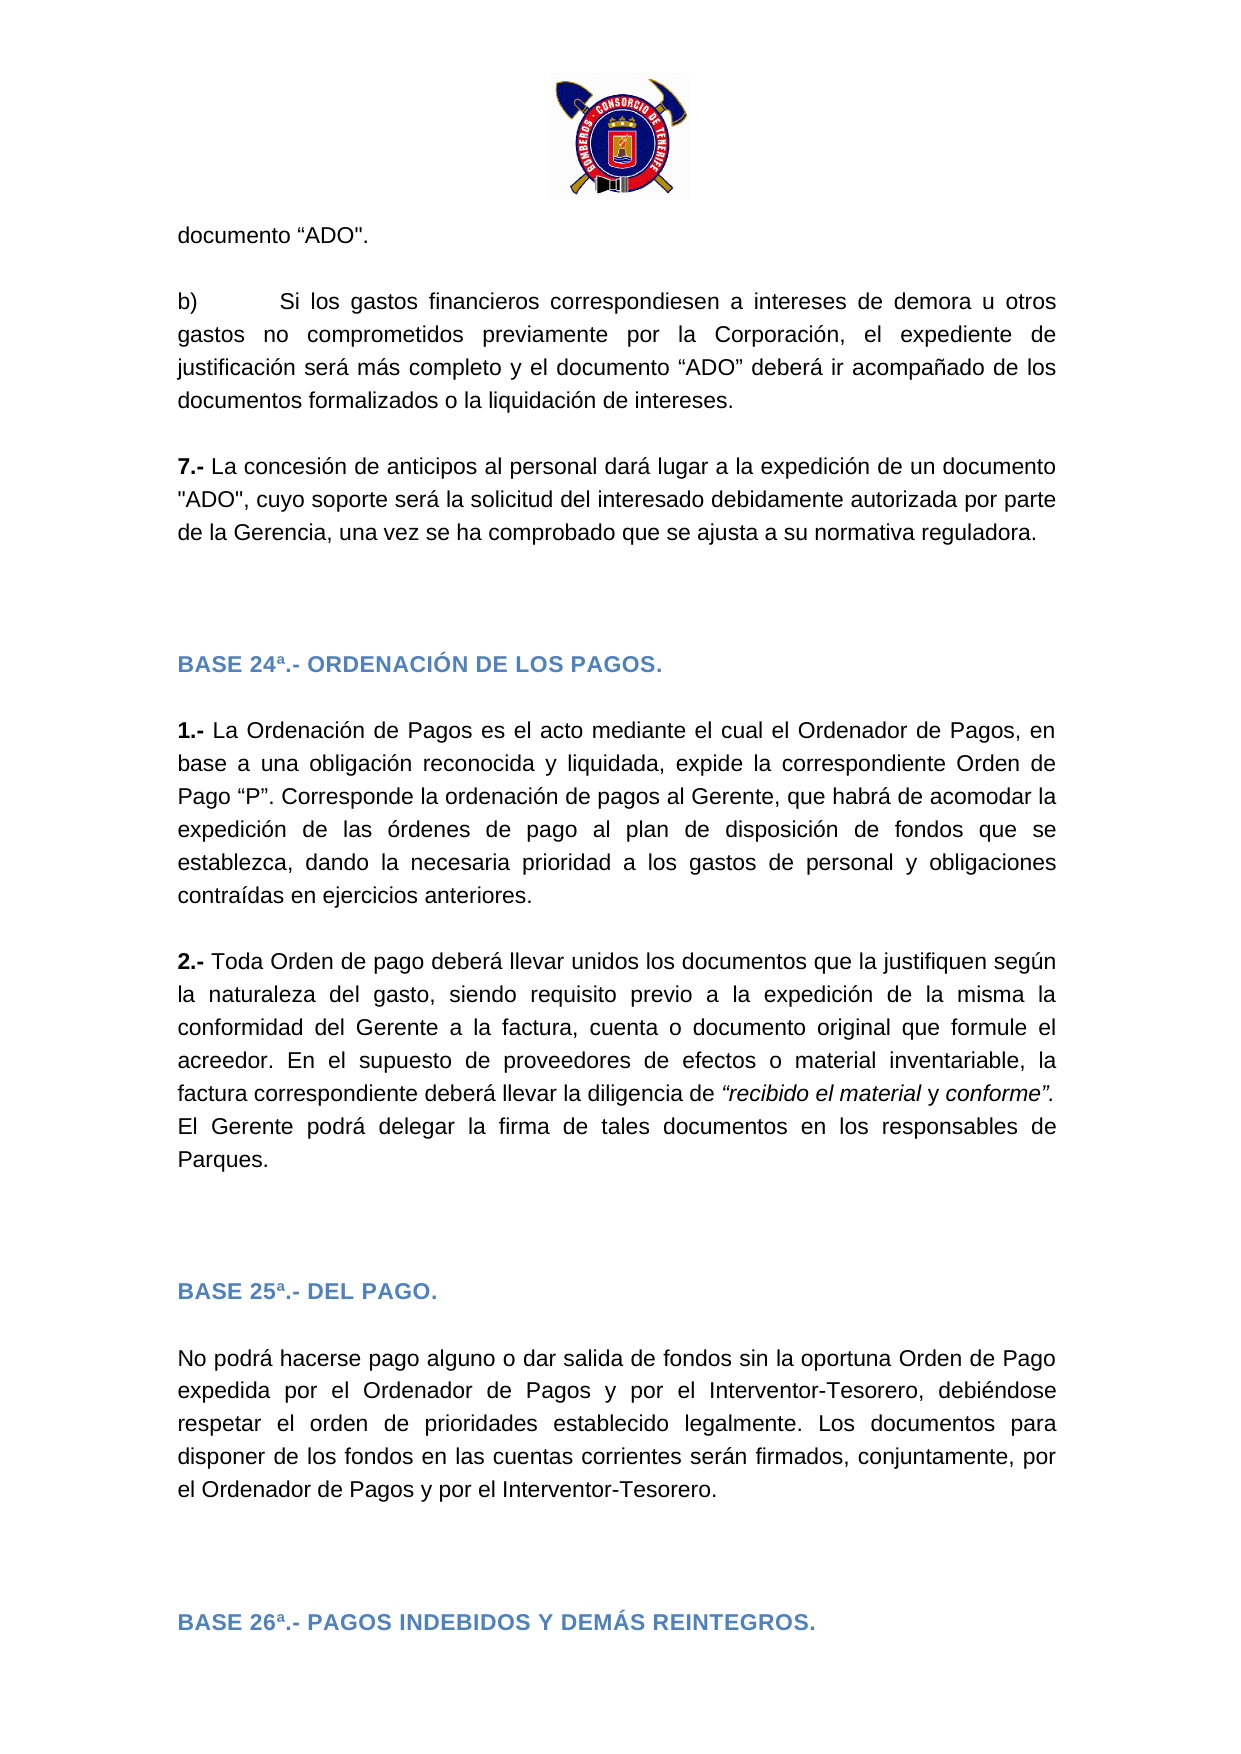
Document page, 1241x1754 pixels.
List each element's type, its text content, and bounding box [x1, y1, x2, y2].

text 1.- La Ordenación de Pagos es el acto mediante el cual el Ordenador de Pagos, en base a una obligación reconocida y liquidada, expide la correspondiente Orden de Pago “P”. Corresponde la ordenación de pagos al Gerente, que habrá de acomodar la expedición de las órdenes de pago al plan de disposición de fondos que se establezca, dando la necesaria prioridad a los gastos de personal y obligaciones contraídas en ejercicios anteriores. [177, 717, 1057, 908]
text BASE 26ª.- PAGOS INDEBIDOS Y DEMÁS REINTEGROS. [177, 1609, 1057, 1635]
text BASE 24ª.- ORDENACIÓN DE LOS PAGOS. [177, 651, 1057, 677]
text 7.- La concesión de anticipos al personal dará lugar a la expedición de un documento "ADO", cuyo soporte será la solicitud del interesado debidamente autorizada por parte de la Gerencia, una vez se ha comprobado que se ajusta a su normativa reguladora. [177, 453, 1057, 545]
text BASE 25ª.- DEL PAGO. [177, 1278, 1057, 1304]
list Si los gastos financieros correspondiesen a intereses de demora u otros gastos no comprometidos previamente por la Corporación, el expediente de justificación será más completo y el documento “ADO” deberá ir acompañado de los documentos formalizados o la liquidación de intereses. [177, 288, 1057, 413]
text No podrá hacerse pago alguno o dar salida de fondos sin la oportuna Orden de Pago expedida por el Ordenador de Pagos y por el Interventor-Tesorero, debiéndose respetar el orden de prioridades establecido legalmente. Los documentos para disponer de los fondos en las cuentas corrientes serán firmados, conjuntamente, por el Ordenador de Pagos y por el Interventor-Tesorero. [177, 1344, 1057, 1502]
list documento “ADO". [177, 222, 1057, 248]
text 2.- Toda Orden de pago deberá llevar unidos los documentos que la justifiquen según la naturaleza del gasto, siendo requisito previo a la expedición de la misma la conformidad del Gerente a la factura, cuenta o documento original que formule el acreedor. En el supuesto de proveedores de efectos o material inventariable, la factura correspondiente deberá llevar la diligencia de “recibido el material y conforme”. El Gerente podrá delegar la firma de tales documentos en los responsables de Parques. [177, 948, 1057, 1172]
